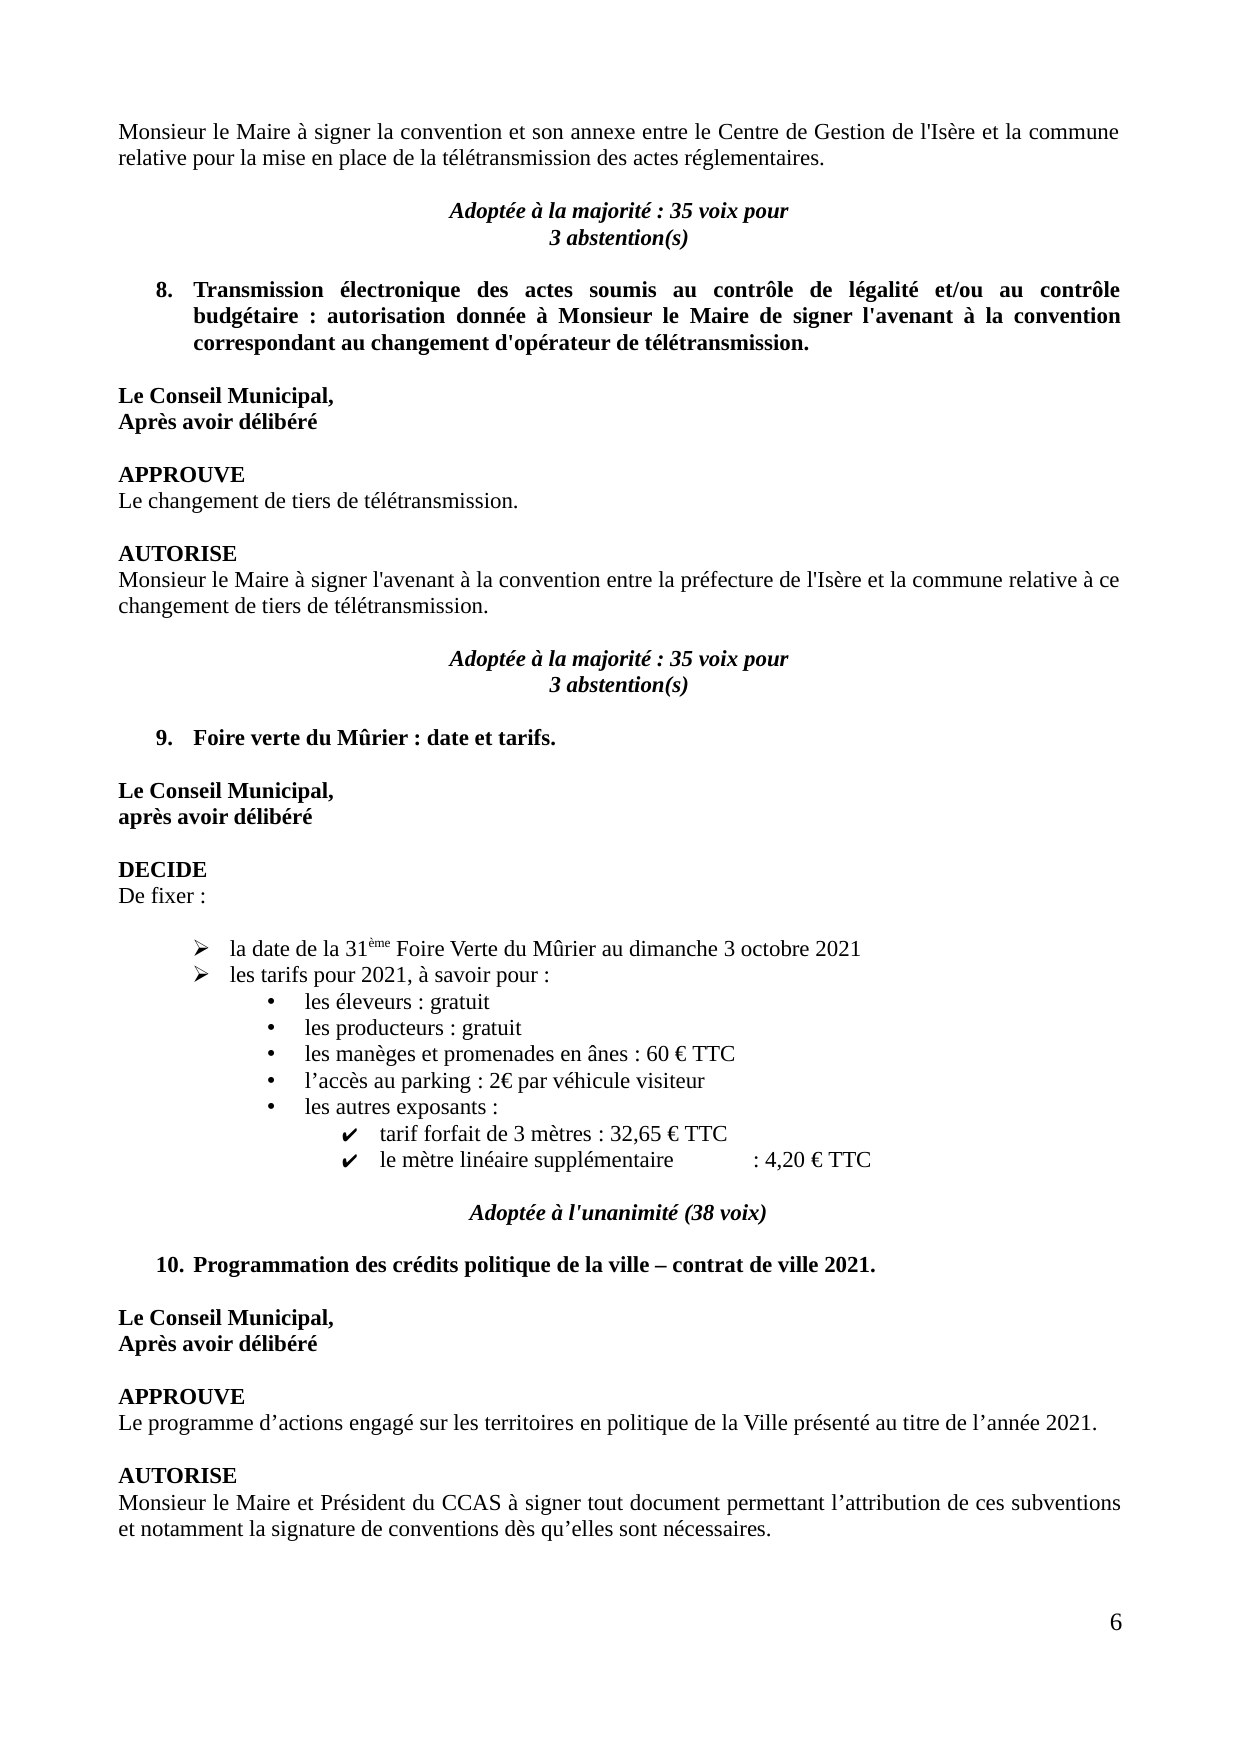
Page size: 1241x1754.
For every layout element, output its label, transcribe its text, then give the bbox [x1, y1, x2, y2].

text 3 abstention(s) [118, 672, 1122, 698]
list les tarifs pour 2021, à savoir pour : [192, 961, 1122, 988]
text Après avoir délibéré [118, 1330, 1122, 1357]
text DECIDE [118, 856, 1122, 882]
text Après avoir délibéré [118, 408, 1122, 434]
text APPROUVE [118, 461, 1122, 487]
text Monsieur le Maire et Président du CCAS à signer tout document permettant l’attribution de ces subventions et notamment la signature de conventions dès qu’elles sont nécessaires. [118, 1488, 1122, 1541]
text Le Conseil Municipal, [118, 382, 1122, 408]
list le mètre linéaire supplémentaire : 4,20 € TTC [342, 1146, 1122, 1172]
text 3 abstention(s) [118, 223, 1122, 250]
list l’accès au parking : 2€ par véhicule visiteur [267, 1067, 1122, 1093]
text Le Conseil Municipal, [118, 777, 1122, 803]
list Programmation des crédits politique de la ville – contrat de ville 2021. [156, 1251, 1122, 1278]
text Le changement de tiers de télétransmission. [118, 487, 1122, 513]
list les producteurs : gratuit [267, 1014, 1122, 1041]
text AUTORISE [118, 1462, 1122, 1488]
text De fixer : [118, 882, 1122, 909]
text Monsieur le Maire à signer la convention et son annexe entre le Centre de Gestion de l'Isère et la commune relative pour la mise en place de la télétransmission des actes réglementaires. [118, 118, 1122, 171]
list Transmission électronique des actes soumis au contrôle de légalité et/ou au contrôle budgétaire : autorisation donnée à Monsieur le Maire de signer l'avenant à la convention correspondant au changement d'opérateur de télétransmission. [156, 276, 1122, 355]
list tarif forfait de 3 mètres : 32,65 € TTC [342, 1119, 1122, 1146]
text Le programme d’actions engagé sur les territoires en politique de la Ville présenté au titre de l’année 2021. [118, 1409, 1122, 1436]
text Adoptée à l'unanimité (38 voix) [118, 1199, 1120, 1225]
list la date de la 31ème Foire Verte du Mûrier au dimanche 3 octobre 2021 [192, 935, 1122, 961]
list les autres exposants : [267, 1093, 1122, 1119]
text Adoptée à la majorité : 35 voix pour [118, 197, 1122, 223]
text AUTORISE [118, 540, 1122, 566]
text Le Conseil Municipal, [118, 1304, 1122, 1330]
list les manèges et promenades en ânes : 60 € TTC [267, 1041, 1122, 1067]
text Monsieur le Maire à signer l'avenant à la convention entre la préfecture de l'Isère et la commune relative à ce changement de tiers de télétransmission. [118, 566, 1122, 619]
text APPROUVE [118, 1383, 1122, 1409]
list Foire verte du Mûrier : date et tarifs. [156, 724, 1122, 751]
list les éleveurs : gratuit [267, 988, 1122, 1014]
text après avoir délibéré [118, 803, 1122, 830]
text Adoptée à la majorité : 35 voix pour [118, 645, 1122, 672]
